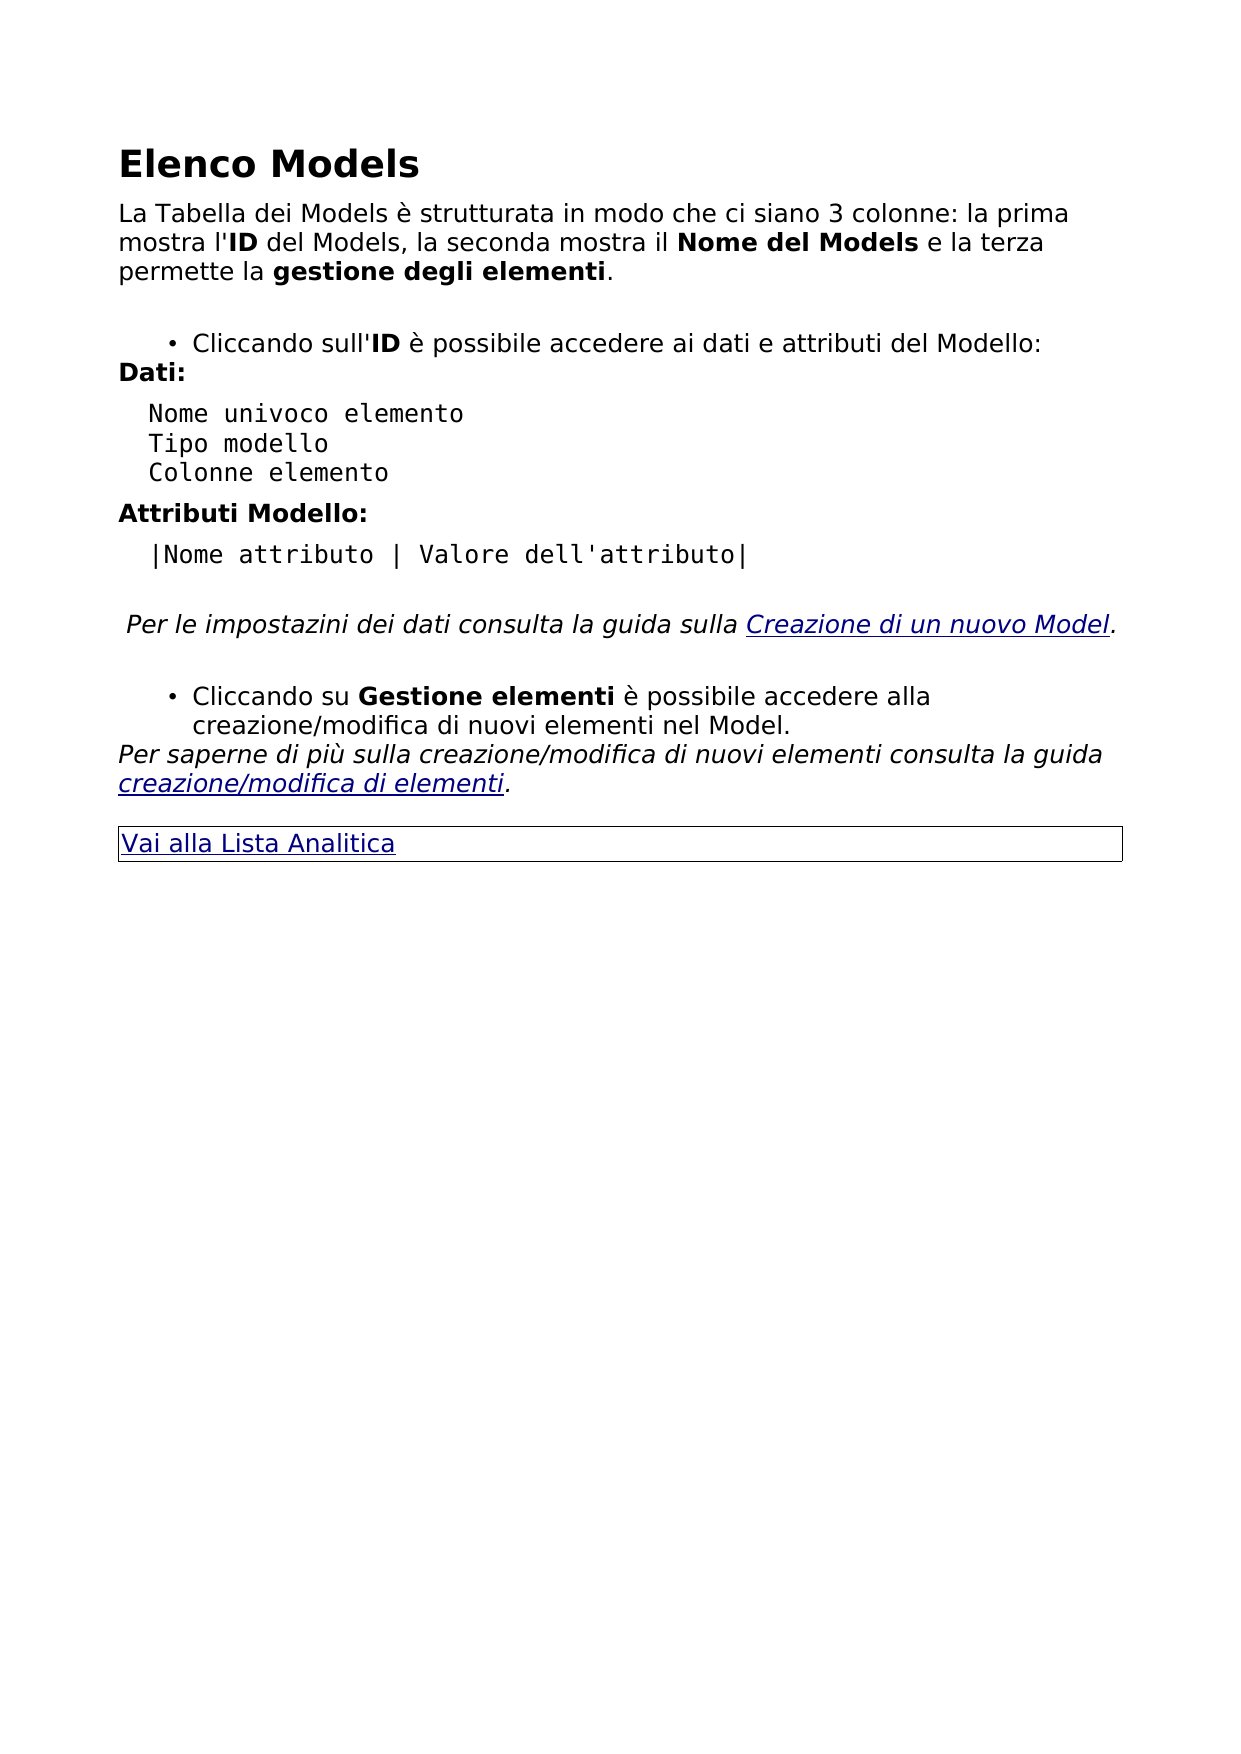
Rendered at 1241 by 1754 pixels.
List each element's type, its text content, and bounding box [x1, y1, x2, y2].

text Attributi Modello: [118, 499, 1122, 528]
text Per saperne di più sulla creazione/modifica di nuovi elementi consulta la guida creazione/modifica di elementi. [118, 740, 1122, 798]
text |Nome attributo | Valore dell'attributo| [118, 541, 1122, 570]
list Cliccando su Gestione elementi è possibile accedere alla creazione/modifica di nuovi elementi nel Model. [177, 682, 1122, 740]
text Dati: [118, 358, 1122, 387]
text Nome univoco elemento Tipo modello Colonne elemento [118, 399, 1122, 487]
text Per le impostazini dei dati consulta la guida sulla Creazione di un nuovo Model. [118, 581, 1122, 640]
subtitle Elenco Models [118, 143, 1122, 187]
table_header Vai alla Lista Analitica [119, 827, 1122, 861]
text La Tabella dei Models è strutturata in modo che ci siano 3 colonne: la prima mostra l'ID del Models, la seconda mostra il Nome del Models e la terza permette la gestione degli elementi. [118, 199, 1122, 287]
list Cliccando sull'ID è possibile accedere ai dati e attributi del Modello: [177, 329, 1122, 358]
